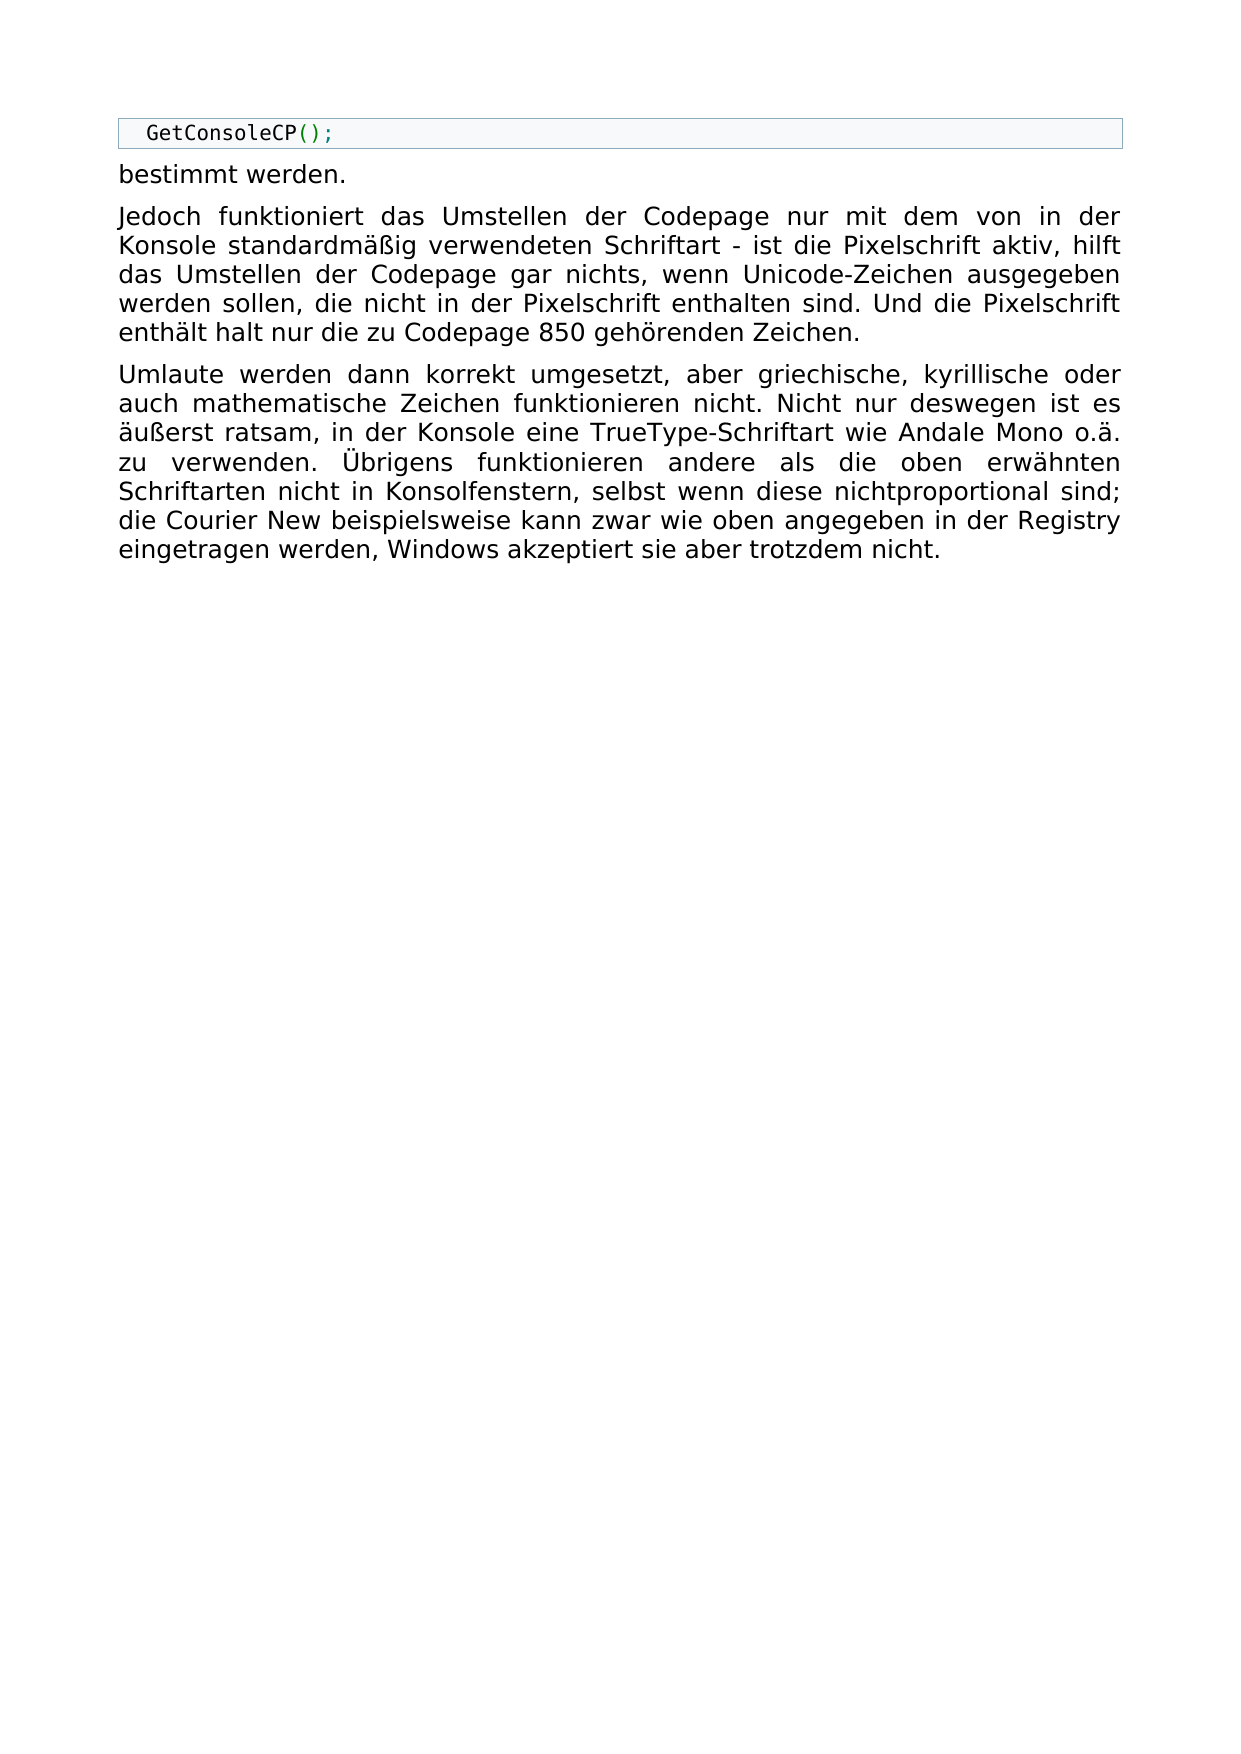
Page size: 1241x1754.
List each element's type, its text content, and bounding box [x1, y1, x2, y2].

text bestimmt werden. [118, 160, 1122, 189]
text GetConsoleCP(); [119, 119, 1122, 148]
text Jedoch funktioniert das Umstellen der Codepage nur mit dem von in der Konsole standardmäßig verwendeten Schriftart - ist die Pixelschrift aktiv, hilft das Umstellen der Codepage gar nichts, wenn Unicode-Zeichen ausgegeben werden sollen, die nicht in der Pixelschrift enthalten sind. Und die Pixelschrift enthält halt nur die zu Codepage 850 gehörenden Zeichen. [118, 202, 1122, 348]
text Umlaute werden dann korrekt umgesetzt, aber griechische, kyrillische oder auch mathematische Zeichen funktionieren nicht. Nicht nur deswegen ist es äußerst ratsam, in der Konsole eine TrueType-Schriftart wie Andale Mono o.ä. zu verwenden. Übrigens funktionieren andere als die oben erwähnten Schriftarten nicht in Konsolfenstern, selbst wenn diese nichtproportional sind; die Courier New beispielsweise kann zwar wie oben angegeben in der Registry eingetragen werden, Windows akzeptiert sie aber trotzdem nicht. [118, 360, 1122, 564]
